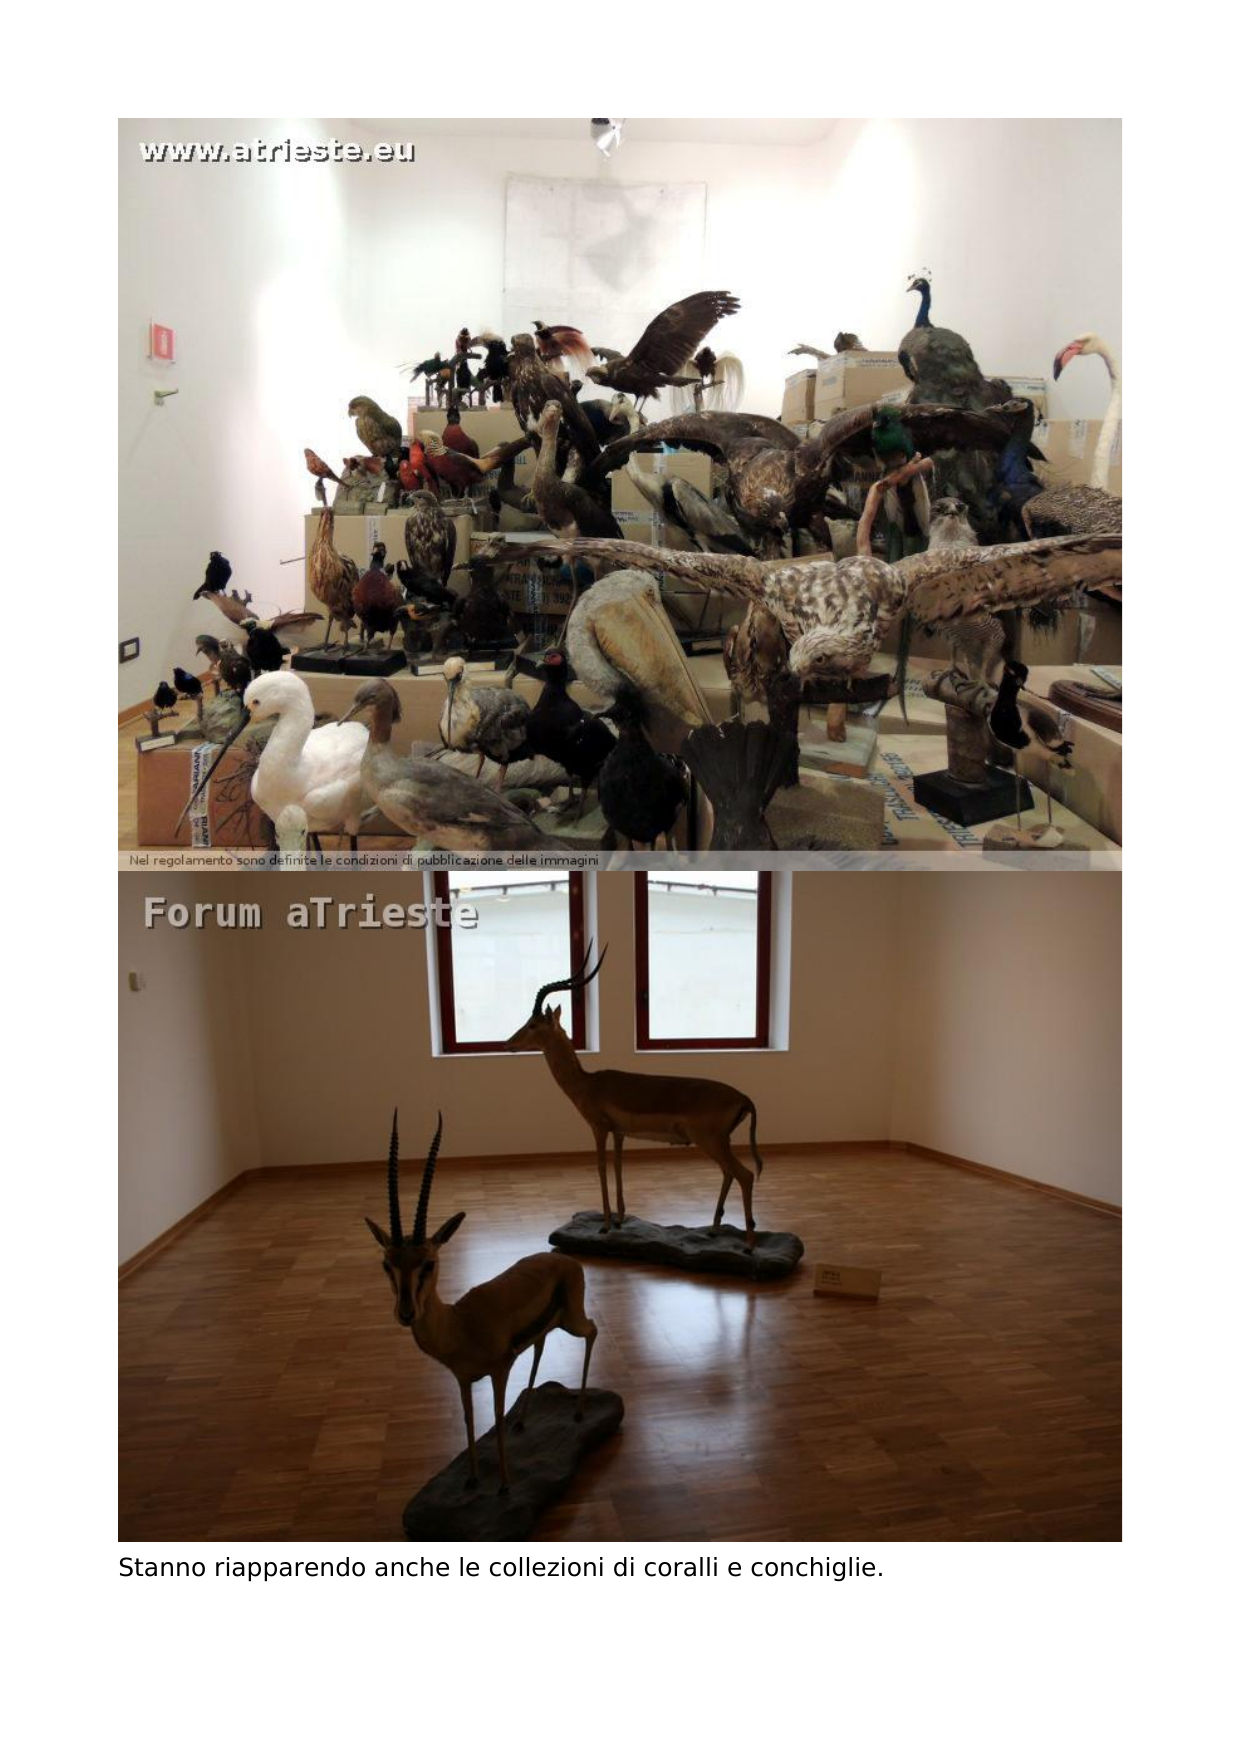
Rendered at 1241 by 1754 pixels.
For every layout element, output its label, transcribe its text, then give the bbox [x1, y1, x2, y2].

picture [118, 118, 1123, 1542]
text Stanno riapparendo anche le collezioni di coralli e conchiglie. [118, 1554, 1122, 1583]
